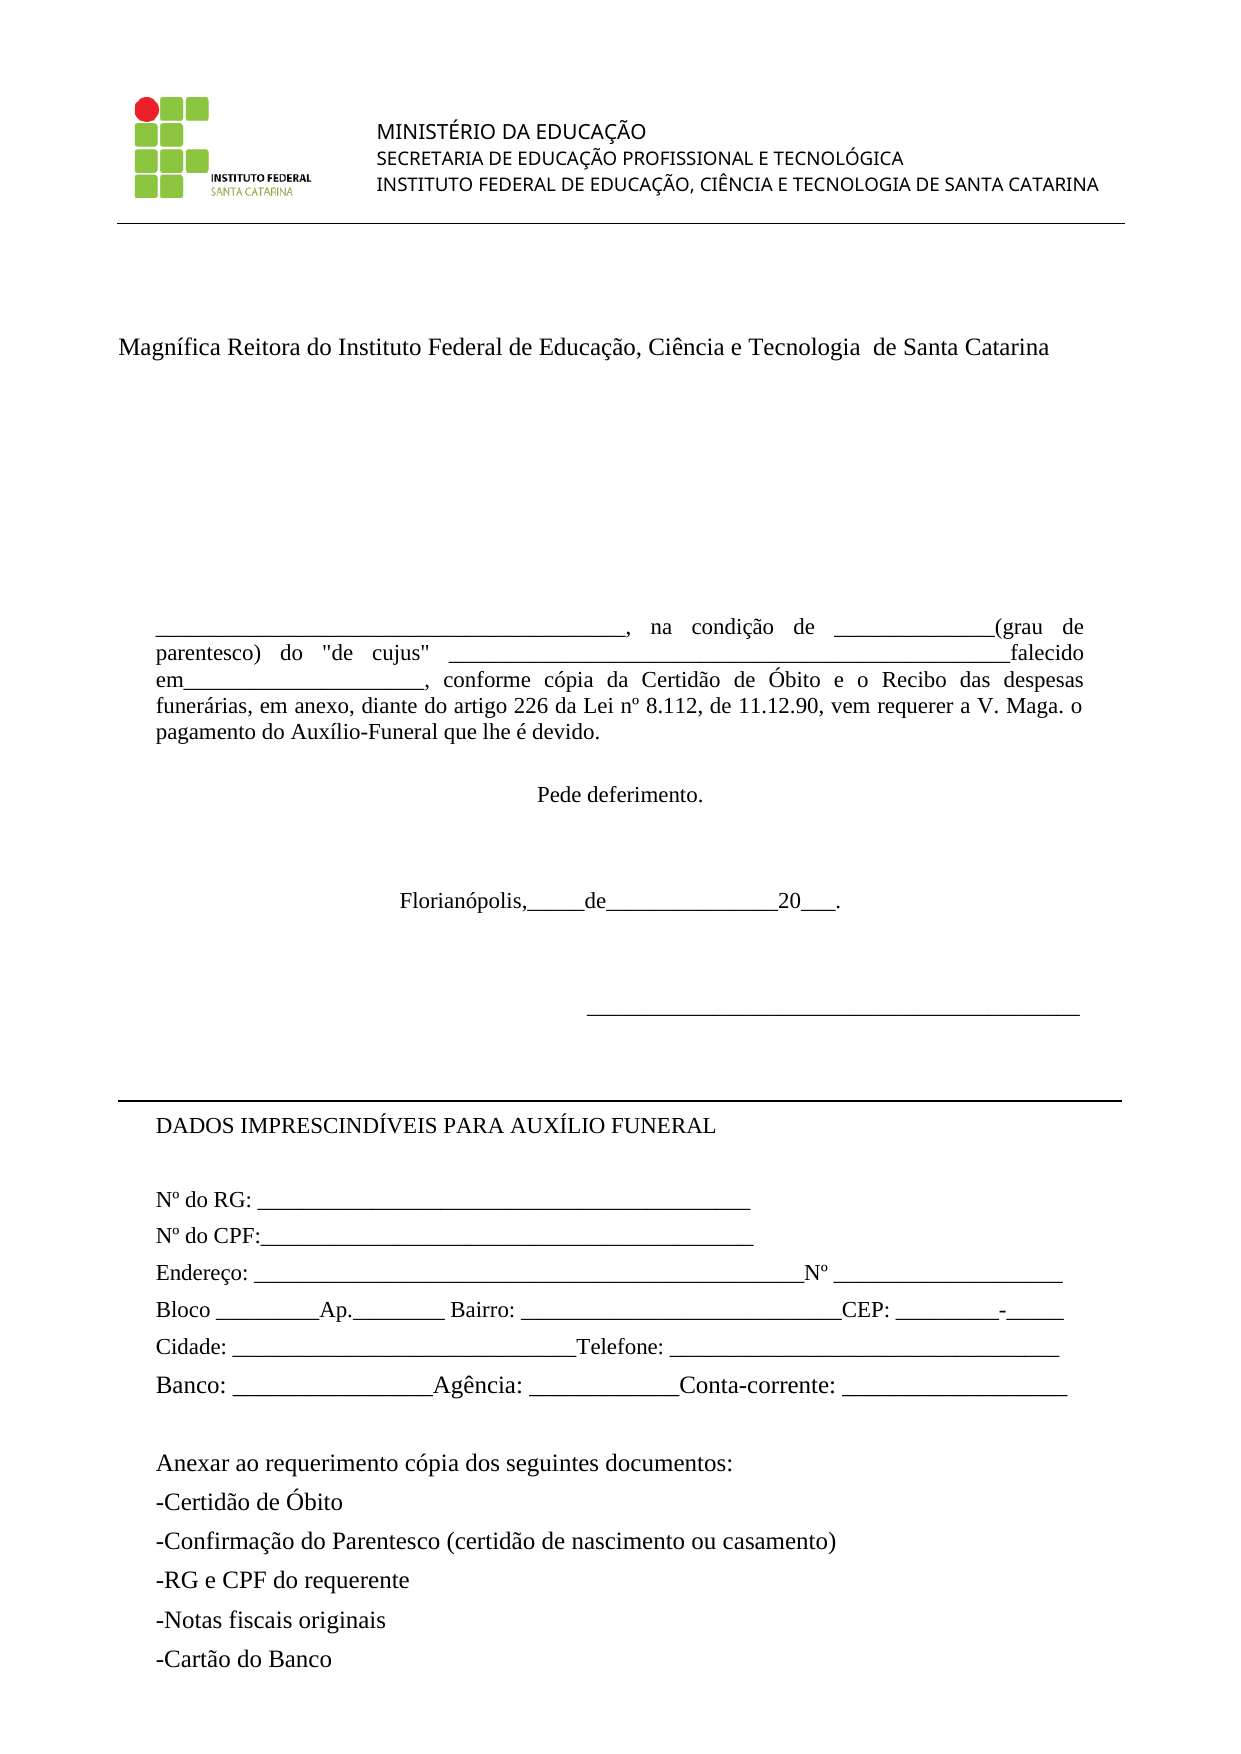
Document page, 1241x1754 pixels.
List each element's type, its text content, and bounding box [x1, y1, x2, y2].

text Nº do RG: ___________________________________________ [156, 1186, 1084, 1212]
text -RG e CPF do requerente [156, 1566, 1084, 1594]
text -Cartão do Banco [156, 1644, 1084, 1673]
text Florianópolis,_____de_______________20___. [118, 887, 1122, 913]
text Banco: ________________Agência: ____________Conta-corrente: __________________ [156, 1370, 1084, 1398]
text Nº do CPF:___________________________________________ [156, 1223, 1084, 1249]
text Cidade: ______________________________Telefone: __________________________________ [156, 1333, 1084, 1359]
text Anexar ao requerimento cópia dos seguintes documentos: [156, 1448, 1084, 1477]
text Endereço: ________________________________________________Nº ____________________ [156, 1259, 1084, 1286]
text _________________________________________, na condição de ______________(grau de parentesco) do "de cujus" _________________________________________________falecido em_____________________, conforme cópia da Certidão de Óbito e o Recibo das despesas funerárias, em anexo, diante do artigo 226 da Lei nº 8.112, de 11.12.90, vem requerer a V. Maga. o pagamento do Auxílio-Funeral que lhe é devido. [156, 560, 1084, 745]
text -Certidão de Óbito [156, 1487, 1084, 1516]
text DADOS IMPRESCINDÍVEIS PARA AUXÍLIO FUNERAL [156, 1112, 1084, 1139]
text Magnífica Reitora do Instituto Federal de Educação, Ciência e Tecnologia de Santa Catarina [118, 332, 1122, 361]
text -Confirmação do Parentesco (certidão de nascimento ou casamento) [156, 1526, 1084, 1555]
text -Notas fiscais originais [156, 1605, 1084, 1633]
text ___________________________________________ [118, 992, 1122, 1019]
text Pede deferimento. [118, 755, 1122, 808]
picture [134, 97, 312, 198]
text Bloco _________Ap.________ Bairro: ____________________________CEP: _________-_____ [156, 1296, 1084, 1322]
